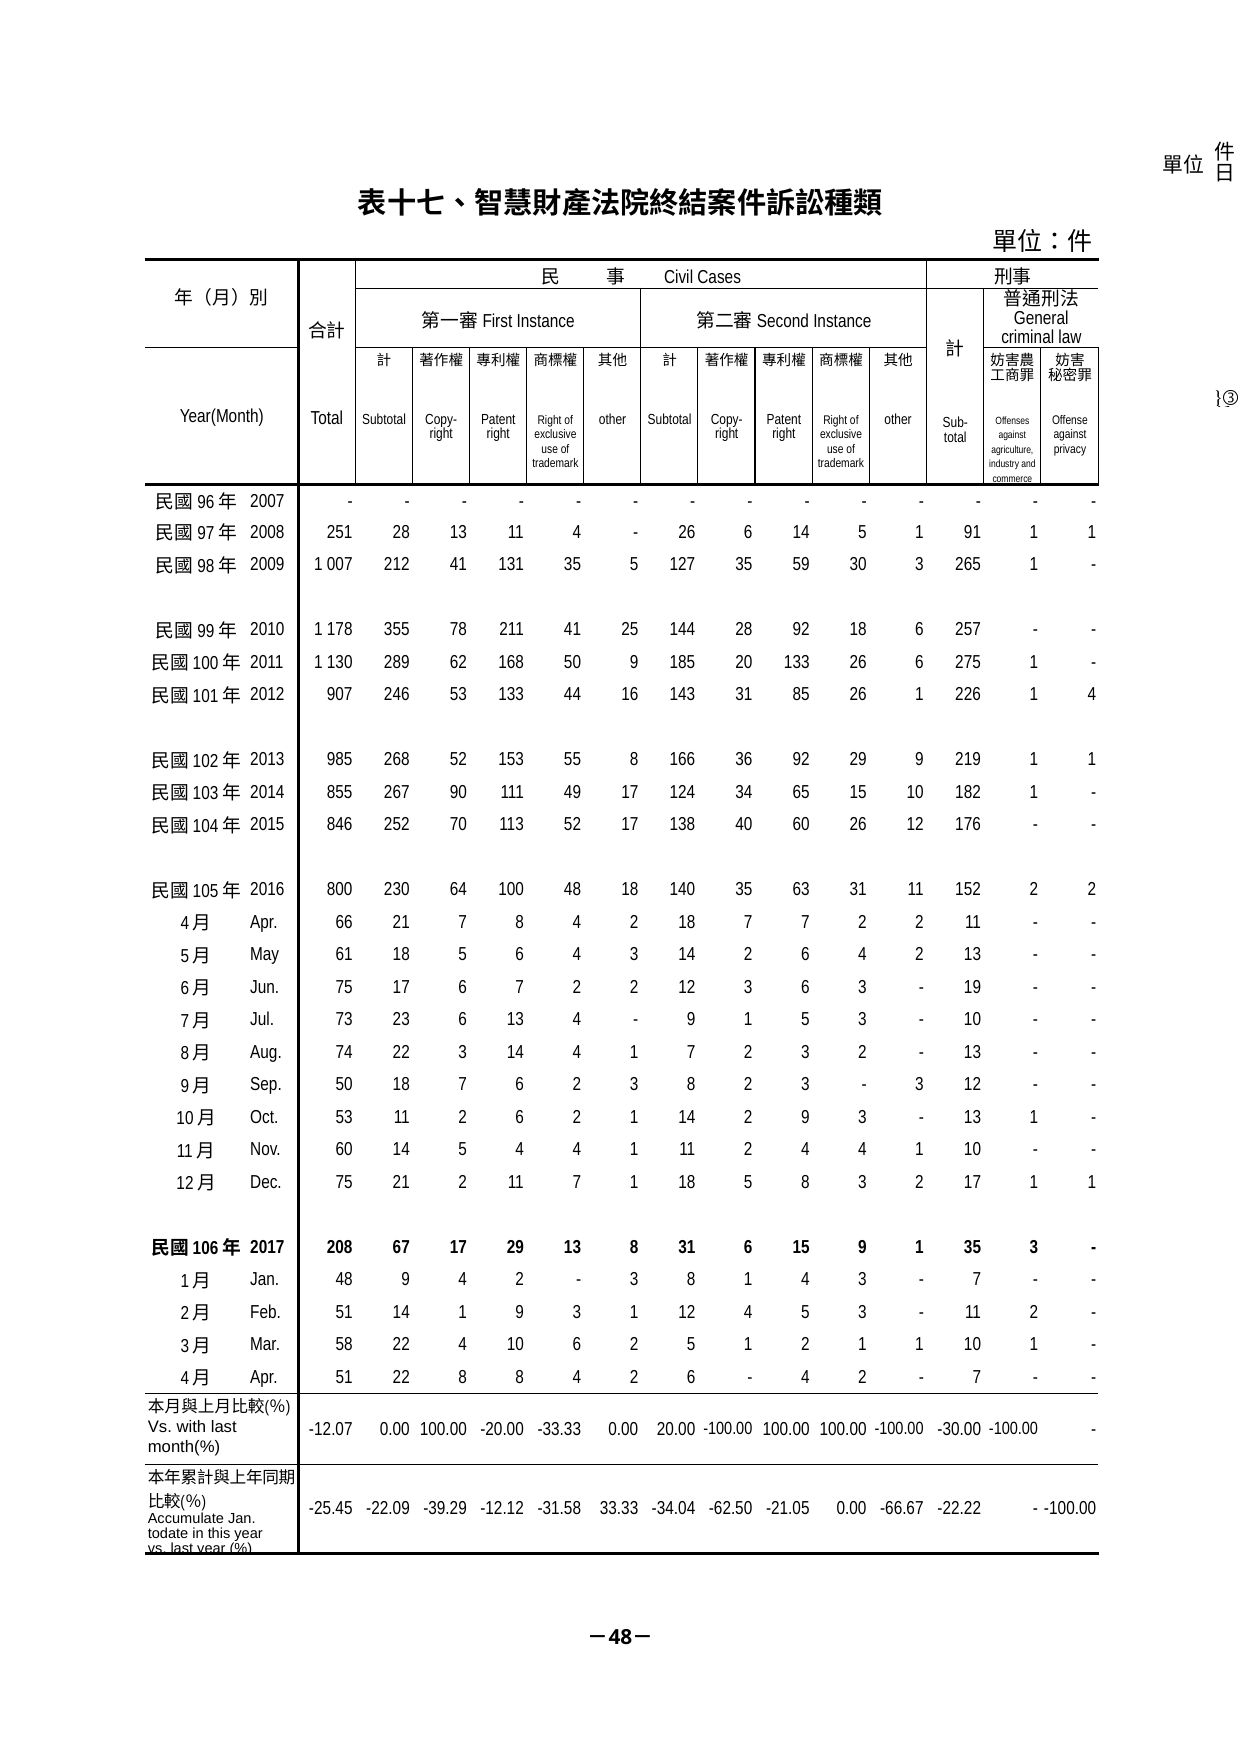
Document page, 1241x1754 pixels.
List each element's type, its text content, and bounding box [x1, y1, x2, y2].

table_cell [527, 840, 584, 873]
table_cell 民國105年 [145, 873, 247, 905]
table_cell 3 [812, 1165, 869, 1198]
table_cell - [1041, 1035, 1099, 1068]
table_cell 計 Subtotal [356, 348, 412, 483]
table_cell 13 [470, 1003, 527, 1035]
table_cell 28 [355, 515, 412, 548]
table_cell 1 [1041, 743, 1099, 775]
table_cell - [869, 1263, 926, 1295]
table_cell 75 [300, 970, 355, 1003]
table_cell - [984, 1068, 1041, 1100]
table_cell 民國102年 [145, 743, 247, 775]
table_cell 10 [926, 1328, 983, 1360]
table_cell - [698, 1360, 755, 1393]
table_cell 6 [470, 938, 527, 970]
table_cell 6 [470, 1100, 527, 1133]
table_cell 2011 [247, 645, 297, 678]
table_cell 800 [300, 873, 355, 905]
table_cell 31 [641, 1230, 698, 1263]
table_cell 2008 [247, 515, 297, 548]
table_cell 1 [984, 1100, 1041, 1133]
table_cell - [984, 808, 1041, 840]
table_cell [755, 580, 812, 613]
table_cell 61 [300, 938, 355, 970]
table_cell 0.00 [355, 1394, 412, 1463]
table_cell - [1041, 1068, 1099, 1100]
table_cell 11月 [145, 1133, 247, 1165]
table_cell 4 [412, 1328, 469, 1360]
table_cell 3 [812, 1003, 869, 1035]
table_cell [755, 1198, 812, 1230]
table_cell 1 [984, 743, 1041, 775]
table_cell 14 [355, 1295, 412, 1328]
table_cell 267 [355, 775, 412, 808]
table_cell 28 [698, 613, 755, 645]
table_cell 18 [641, 905, 698, 938]
table_cell Jun. [247, 970, 297, 1003]
table_cell 2007 [247, 486, 297, 515]
table_cell - [1041, 1100, 1099, 1133]
table_cell [412, 580, 469, 613]
table_cell 5 [412, 938, 469, 970]
table_cell 2014 [247, 775, 297, 808]
table_cell 21 [355, 905, 412, 938]
table_cell 13 [527, 1230, 584, 1263]
table_cell [984, 580, 1041, 613]
table_cell 2 [869, 938, 926, 970]
table_cell 92 [755, 743, 812, 775]
table_cell 1 [698, 1328, 755, 1360]
table_cell 41 [412, 548, 469, 580]
table_cell 113 [470, 808, 527, 840]
table_cell 商標權 Right of exclusive use of trademark [527, 348, 583, 483]
table_cell 2 [869, 905, 926, 938]
table_cell 11 [926, 905, 983, 938]
table_cell 124 [641, 775, 698, 808]
table_cell - [1041, 645, 1099, 678]
text 單位：件 [148, 221, 1092, 258]
table_cell 8 [755, 1165, 812, 1198]
table_cell 13 [926, 1035, 983, 1068]
table_cell - [641, 486, 698, 515]
table_cell -20.00 [470, 1394, 527, 1463]
table_cell 100.00 [812, 1394, 869, 1463]
table_cell [355, 840, 412, 873]
table_cell 9 [584, 645, 641, 678]
table_cell 民國 98年 [145, 548, 247, 580]
table_cell 1 [584, 1035, 641, 1068]
table_cell Aug. [247, 1035, 297, 1068]
table_cell 4 [527, 515, 584, 548]
table_cell 78 [412, 613, 469, 645]
table_cell 48 [300, 1263, 355, 1295]
table_cell 3 [755, 1068, 812, 1100]
table_cell [300, 580, 355, 613]
table_cell 846 [300, 808, 355, 840]
table_cell [869, 580, 926, 613]
table_cell [470, 710, 527, 743]
table_cell 8 [584, 1230, 641, 1263]
table_cell 2 [584, 1360, 641, 1393]
table_cell 26 [812, 678, 869, 710]
table_cell [1041, 710, 1099, 743]
table_cell 1 [1041, 515, 1099, 548]
table_cell 計 Sub- total [927, 289, 983, 483]
table_cell [869, 840, 926, 873]
table_cell 6 [869, 645, 926, 678]
table_cell [584, 1198, 641, 1230]
table_cell [984, 1198, 1041, 1230]
table_cell 2013 [247, 743, 297, 775]
table_cell 11 [470, 515, 527, 548]
table_cell 35 [698, 548, 755, 580]
table_cell - [527, 1263, 584, 1295]
table_cell 36 [698, 743, 755, 775]
table_cell Sep. [247, 1068, 297, 1100]
table_cell 3 [869, 548, 926, 580]
table_cell 7 [926, 1360, 983, 1393]
table_cell 8 [641, 1068, 698, 1100]
table_cell 9 [812, 1230, 869, 1263]
table_cell - [984, 905, 1041, 938]
table_cell 4月 [145, 1360, 247, 1393]
table_cell 2 [527, 1100, 584, 1133]
table_cell 1 [584, 1295, 641, 1328]
table_cell 127 [641, 548, 698, 580]
table_cell 257 [926, 613, 983, 645]
table_cell 3 [412, 1035, 469, 1068]
table_cell 8 [412, 1360, 469, 1393]
table_cell 17 [926, 1165, 983, 1198]
table_cell 1 [812, 1328, 869, 1360]
table_cell 4 [527, 1035, 584, 1068]
table_cell 12 [926, 1068, 983, 1100]
table_cell 4 [755, 1133, 812, 1165]
table_cell 212 [355, 548, 412, 580]
table_cell 3 [755, 1035, 812, 1068]
table_cell 17 [584, 808, 641, 840]
table_cell 3 [812, 1295, 869, 1328]
table_cell 211 [470, 613, 527, 645]
table_cell 75 [300, 1165, 355, 1198]
table_cell [412, 840, 469, 873]
table_cell 7 [412, 1068, 469, 1100]
table_cell 5 [755, 1003, 812, 1035]
table_cell 29 [812, 743, 869, 775]
table_cell -100.00 [698, 1394, 755, 1463]
table_cell 7 [755, 905, 812, 938]
table_cell -100.00 [1041, 1464, 1099, 1552]
table_cell - [984, 1263, 1041, 1295]
table_cell 1 [869, 678, 926, 710]
table_cell Jan. [247, 1263, 297, 1295]
table_cell 50 [527, 645, 584, 678]
table_cell 8 [584, 743, 641, 775]
table_cell 18 [584, 873, 641, 905]
table_cell 5月 [145, 938, 247, 970]
table_cell 355 [355, 613, 412, 645]
table_cell 67 [355, 1230, 412, 1263]
table_cell 11 [355, 1100, 412, 1133]
table_cell 1 [984, 548, 1041, 580]
table_cell 3 [527, 1295, 584, 1328]
table_cell 2 [698, 1100, 755, 1133]
table_cell 民國103年 [145, 775, 247, 808]
table_cell [584, 710, 641, 743]
table_cell 2 [812, 1035, 869, 1068]
table_cell Apr. [247, 905, 297, 938]
table_cell 7 [470, 970, 527, 1003]
table_cell 265 [926, 548, 983, 580]
table_cell 1 [984, 515, 1041, 548]
table_cell 14 [641, 938, 698, 970]
table_cell -39.29 [412, 1465, 469, 1552]
table_cell - [1041, 808, 1099, 840]
table_cell 2月 [145, 1295, 247, 1328]
table_cell 35 [926, 1230, 983, 1263]
table_cell 5 [755, 1295, 812, 1328]
table_cell 3 [698, 970, 755, 1003]
table_cell 商標權 Right of exclusive use of trademark [813, 348, 869, 483]
table_cell 4月 [145, 905, 247, 938]
table_cell [584, 840, 641, 873]
table_cell 16 [584, 678, 641, 710]
table_cell 50 [300, 1068, 355, 1100]
table_cell [145, 840, 247, 873]
text 表十七、智慧財產法院終結案件訴訟種類 [148, 183, 1092, 221]
table_cell 2 [698, 938, 755, 970]
table_cell 133 [755, 645, 812, 678]
table_cell Apr. [247, 1360, 297, 1393]
table_cell 64 [412, 873, 469, 905]
table_cell 5 [584, 548, 641, 580]
table_cell Oct. [247, 1100, 297, 1133]
table_cell 208 [300, 1230, 355, 1263]
table_cell -34.04 [641, 1465, 698, 1552]
table_cell 19 [926, 970, 983, 1003]
table_cell 1 [698, 1263, 755, 1295]
table_cell 民國 96年 [145, 486, 247, 515]
table_cell 15 [755, 1230, 812, 1263]
table_cell 53 [300, 1100, 355, 1133]
table_cell 13 [926, 938, 983, 970]
table_cell [755, 840, 812, 873]
table_cell 230 [355, 873, 412, 905]
table_cell [641, 1198, 698, 1230]
table_cell 7 [698, 905, 755, 938]
table_cell 2 [527, 1068, 584, 1100]
table_cell -33.33 [527, 1394, 584, 1463]
table_cell 計 Subtotal [641, 348, 697, 483]
table_cell - [470, 486, 527, 515]
table_cell 11 [641, 1133, 698, 1165]
table_cell 7 [412, 905, 469, 938]
table_cell 22 [355, 1328, 412, 1360]
table_cell 51 [300, 1295, 355, 1328]
table_cell 4 [812, 1133, 869, 1165]
table_cell [812, 580, 869, 613]
table_cell 138 [641, 808, 698, 840]
table_cell 10 [470, 1328, 527, 1360]
table_cell 2 [869, 1165, 926, 1198]
table_cell 22 [355, 1360, 412, 1393]
table_cell 33.33 [584, 1465, 641, 1552]
table_header 年（月）別 [145, 261, 297, 347]
table_cell - [1041, 1328, 1099, 1360]
table_cell 92 [755, 613, 812, 645]
table_cell [926, 580, 983, 613]
table_cell [355, 580, 412, 613]
table_cell 3 [812, 1263, 869, 1295]
table_cell -30.00 [926, 1394, 983, 1463]
table_cell 176 [926, 808, 983, 840]
table_cell 3月 [145, 1328, 247, 1360]
table_cell 22 [355, 1035, 412, 1068]
table_cell 55 [527, 743, 584, 775]
table_cell 6 [412, 970, 469, 1003]
table_cell 3 [584, 938, 641, 970]
table_cell 6 [641, 1360, 698, 1393]
table_cell [412, 1198, 469, 1230]
table_cell - [1041, 548, 1099, 580]
table_cell - [984, 486, 1041, 515]
table_cell [527, 710, 584, 743]
table_cell 2 [698, 1133, 755, 1165]
table_cell 73 [300, 1003, 355, 1035]
table_cell 7 [527, 1165, 584, 1198]
table_cell - [1041, 1295, 1099, 1328]
table_cell 其他 other [870, 348, 926, 483]
table_cell 7 [926, 1263, 983, 1295]
table_cell - [812, 486, 869, 515]
table_cell - [1041, 905, 1099, 938]
table_cell - [1041, 775, 1099, 808]
table_cell 3 [812, 970, 869, 1003]
table_cell 140 [641, 873, 698, 905]
table_cell [300, 710, 355, 743]
table_cell 1 [584, 1100, 641, 1133]
table_cell 1 [584, 1165, 641, 1198]
table_cell 17 [355, 970, 412, 1003]
table_cell -100.00 [984, 1394, 1041, 1463]
table_cell 7月 [145, 1003, 247, 1035]
table_cell 85 [755, 678, 812, 710]
table_cell -100.00 [869, 1394, 926, 1463]
table_cell 2015 [247, 808, 297, 840]
table_cell [698, 840, 755, 873]
table_cell 100 [470, 873, 527, 905]
table_cell 民國 97年 [145, 515, 247, 548]
table_cell - [698, 486, 755, 515]
text 單位： [1162, 148, 1212, 173]
table_cell [698, 710, 755, 743]
table_cell 48 [527, 873, 584, 905]
table_cell 1 [869, 1230, 926, 1263]
table_cell 34 [698, 775, 755, 808]
table_cell May [247, 938, 297, 970]
table_cell - [869, 1360, 926, 1393]
table_cell 2016 [247, 873, 297, 905]
table_cell 民國101年 [145, 678, 247, 710]
table_cell 143 [641, 678, 698, 710]
table_cell 1 [584, 1133, 641, 1165]
table_cell 91 [926, 515, 983, 548]
table_cell 2017 [247, 1230, 297, 1263]
table_cell - [527, 486, 584, 515]
table_cell 26 [641, 515, 698, 548]
table_cell 152 [926, 873, 983, 905]
table_cell 17 [584, 775, 641, 808]
table_cell [698, 1198, 755, 1230]
table_cell [641, 840, 698, 873]
table_header 合計 Total [300, 261, 355, 483]
table_cell -21.05 [755, 1465, 812, 1552]
table_cell 51 [300, 1360, 355, 1393]
table_cell 985 [300, 743, 355, 775]
table_cell 10 [926, 1003, 983, 1035]
table_cell 60 [755, 808, 812, 840]
table_cell 907 [300, 678, 355, 710]
table_cell Dec. [247, 1165, 297, 1198]
table_cell 268 [355, 743, 412, 775]
table_cell - [1041, 613, 1099, 645]
table_cell 2 [755, 1328, 812, 1360]
table_cell 民國104年 [145, 808, 247, 840]
table_cell Jul. [247, 1003, 297, 1035]
table_cell 0.00 [584, 1394, 641, 1463]
table_cell 40 [698, 808, 755, 840]
table_cell 第一審 First Instance [356, 289, 640, 347]
table_cell [145, 1198, 247, 1230]
table_cell 35 [527, 548, 584, 580]
table_cell 5 [412, 1133, 469, 1165]
table_cell 專利權 Patent right [470, 348, 526, 483]
table_cell 2 [812, 1360, 869, 1393]
table_cell 1 [984, 1328, 1041, 1360]
table_cell 18 [812, 613, 869, 645]
table_cell -12.12 [470, 1465, 527, 1552]
table_cell 35 [698, 873, 755, 905]
table_cell 1 [869, 1133, 926, 1165]
table_cell [300, 840, 355, 873]
table_cell 10 [926, 1133, 983, 1165]
table_cell 4 [1041, 678, 1099, 710]
table_cell - [1041, 1133, 1099, 1165]
table_cell 23 [355, 1003, 412, 1035]
table_cell 9月 [145, 1068, 247, 1100]
table_cell 12 [641, 970, 698, 1003]
table_cell [984, 710, 1041, 743]
table_cell [145, 710, 247, 743]
table_cell [470, 580, 527, 613]
table_cell 2009 [247, 548, 297, 580]
table_cell [1041, 840, 1099, 873]
table_cell 4 [412, 1263, 469, 1295]
table_cell 14 [470, 1035, 527, 1068]
table_cell 6月 [145, 970, 247, 1003]
table_cell 普通刑法 General criminal law [984, 288, 1099, 347]
table_cell 9 [355, 1263, 412, 1295]
table_cell 4 [812, 938, 869, 970]
table_cell - [869, 486, 926, 515]
table_cell - [355, 486, 412, 515]
table_cell 251 [300, 515, 355, 548]
table_cell 4 [527, 905, 584, 938]
table_cell [247, 710, 297, 743]
table_cell - [584, 515, 641, 548]
table_cell 29 [470, 1230, 527, 1263]
table_cell 3 [812, 1100, 869, 1133]
table_cell 著作權 Copy- right [413, 348, 469, 483]
table_cell 10月 [145, 1100, 247, 1133]
table_cell - [1041, 1393, 1099, 1463]
table_cell 1 [984, 775, 1041, 808]
table_cell 2 [470, 1263, 527, 1295]
table_cell 6 [527, 1328, 584, 1360]
table_cell 168 [470, 645, 527, 678]
table_cell 民國 99年 [145, 613, 247, 645]
table_cell 2 [584, 905, 641, 938]
table_cell 133 [470, 678, 527, 710]
table_cell 30 [812, 548, 869, 580]
table_header 刑事 [927, 261, 1099, 288]
table_cell 妨害農 工商罪 Offenses against agriculture, industry and commerce [984, 348, 1040, 483]
table_cell 219 [926, 743, 983, 775]
table_cell 1 [412, 1295, 469, 1328]
table_cell 1 130 [300, 645, 355, 678]
table_cell 20 [698, 645, 755, 678]
table_cell 6 [412, 1003, 469, 1035]
table_cell 8 [641, 1263, 698, 1295]
table_cell 31 [812, 873, 869, 905]
table_cell 3 [869, 1068, 926, 1100]
table_cell 1 [869, 1328, 926, 1360]
table_cell 26 [812, 645, 869, 678]
table_cell 5 [812, 515, 869, 548]
table_cell 2 [698, 1068, 755, 1100]
table_cell 100.00 [412, 1394, 469, 1463]
table_cell - [869, 1003, 926, 1035]
table_cell [247, 840, 297, 873]
table_cell 53 [412, 678, 469, 710]
table_cell 2010 [247, 613, 297, 645]
table_cell 5 [698, 1165, 755, 1198]
table_cell [926, 1198, 983, 1230]
table_cell [1041, 1198, 1099, 1230]
table_cell - [412, 486, 469, 515]
table_cell 855 [300, 775, 355, 808]
table_cell 14 [355, 1133, 412, 1165]
table_cell [641, 710, 698, 743]
table_cell - [755, 486, 812, 515]
table_cell 11 [869, 873, 926, 905]
table_cell 52 [527, 808, 584, 840]
table_cell 6 [755, 938, 812, 970]
table_cell 6 [698, 515, 755, 548]
table_header 年（月）別 [1215, 383, 1240, 407]
table_cell 9 [755, 1100, 812, 1133]
table_cell 66 [300, 905, 355, 938]
table_cell 12月 [145, 1165, 247, 1198]
table_cell 18 [355, 938, 412, 970]
table_cell 1月 [145, 1263, 247, 1295]
table_cell - [1041, 1003, 1099, 1035]
table_cell - [869, 970, 926, 1003]
table_cell Mar. [247, 1328, 297, 1360]
table_cell [984, 840, 1041, 873]
table_cell 8 [470, 905, 527, 938]
text 件日 [1212, 141, 1240, 184]
table_cell 4 [527, 1003, 584, 1035]
table_cell 226 [926, 678, 983, 710]
table_cell -66.67 [869, 1465, 926, 1552]
table_cell 14 [641, 1100, 698, 1133]
table_cell 6 [698, 1230, 755, 1263]
table_cell [412, 710, 469, 743]
table_cell 9 [470, 1295, 527, 1328]
table_cell 2 [698, 1035, 755, 1068]
table_cell 1 [984, 1165, 1041, 1198]
table_cell - [869, 1100, 926, 1133]
table_cell - [984, 1360, 1041, 1393]
table_cell -22.22 [926, 1465, 983, 1552]
table_cell [812, 840, 869, 873]
table_cell 12 [641, 1295, 698, 1328]
table_cell [145, 580, 247, 613]
table_cell [812, 710, 869, 743]
table_cell 49 [527, 775, 584, 808]
table_cell 25 [584, 613, 641, 645]
table_cell 6 [755, 970, 812, 1003]
table_cell 1 [1041, 1165, 1099, 1198]
table_header 民 事 Civil Cases [356, 261, 926, 288]
table_cell - [984, 1465, 1041, 1552]
table_cell 12 [869, 808, 926, 840]
table_cell Feb. [247, 1295, 297, 1328]
table_cell 252 [355, 808, 412, 840]
table_cell Nov. [247, 1133, 297, 1165]
table_cell -31.58 [527, 1465, 584, 1552]
table_cell [926, 840, 983, 873]
table_cell 2 [527, 970, 584, 1003]
table_cell [247, 580, 297, 613]
table_cell [926, 710, 983, 743]
table_cell - [984, 1035, 1041, 1068]
table_cell - [869, 1035, 926, 1068]
table_cell 11 [470, 1165, 527, 1198]
table_cell - [984, 1133, 1041, 1165]
table_cell 5 [641, 1328, 698, 1360]
table_cell 44 [527, 678, 584, 710]
table_cell 131 [470, 548, 527, 580]
table_cell 其他 other [584, 348, 640, 483]
table_cell 21 [355, 1165, 412, 1198]
table_cell 3 [984, 1230, 1041, 1263]
table_cell - [1041, 970, 1099, 1003]
table_cell - [869, 1295, 926, 1328]
table_cell - [926, 486, 983, 515]
table_cell 90 [412, 775, 469, 808]
table_cell 妨害 秘密罪 Offense against privacy [1041, 348, 1098, 483]
table_cell 2012 [247, 678, 297, 710]
table_cell 民國106年 [145, 1230, 247, 1263]
table_cell 289 [355, 645, 412, 678]
table_cell [812, 1198, 869, 1230]
table_cell 本年累計與上年同期比較(％) Accumulate Jan. todate in this year vs. last year (%) [145, 1465, 297, 1552]
table_cell 11 [926, 1295, 983, 1328]
table_cell [247, 1198, 297, 1230]
table_cell 100.00 [755, 1394, 812, 1463]
table_cell 52 [412, 743, 469, 775]
table_cell [470, 1198, 527, 1230]
table_cell [527, 580, 584, 613]
table_cell 0.00 [812, 1465, 869, 1552]
table_cell [527, 1198, 584, 1230]
table_cell 1 [869, 515, 926, 548]
table_cell - [1041, 1263, 1099, 1295]
table_cell [869, 1198, 926, 1230]
table_cell 2 [584, 1328, 641, 1360]
table_cell 153 [470, 743, 527, 775]
table_cell 4 [470, 1133, 527, 1165]
table_cell 4 [527, 938, 584, 970]
table_cell 275 [926, 645, 983, 678]
table_cell 4 [527, 1133, 584, 1165]
table_cell 144 [641, 613, 698, 645]
table_cell - [984, 1003, 1041, 1035]
table_cell 41 [527, 613, 584, 645]
table_cell 63 [755, 873, 812, 905]
table_cell - [584, 1003, 641, 1035]
table_cell 4 [698, 1295, 755, 1328]
table_cell 74 [300, 1035, 355, 1068]
table_cell 20.00 [641, 1394, 698, 1463]
table_cell 2 [812, 905, 869, 938]
table_cell 31 [698, 678, 755, 710]
table_cell 2 [412, 1165, 469, 1198]
table_cell 60 [300, 1133, 355, 1165]
table_cell -12.07 [300, 1394, 355, 1463]
table_cell 18 [355, 1068, 412, 1100]
table_cell -25.45 [300, 1465, 355, 1552]
text 表十七、智慧財產法院終結案件訴訟種類 [1162, 173, 1212, 181]
table_cell 1 007 [300, 548, 355, 580]
table_cell 1 [984, 678, 1041, 710]
table_cell - [984, 938, 1041, 970]
table_cell 10 [869, 775, 926, 808]
table_cell 65 [755, 775, 812, 808]
table_cell 9 [869, 743, 926, 775]
table_cell 1 [984, 645, 1041, 678]
table_cell [869, 710, 926, 743]
table_cell 111 [470, 775, 527, 808]
table_cell 1 [698, 1003, 755, 1035]
table_cell 18 [641, 1165, 698, 1198]
table_cell [698, 580, 755, 613]
table_cell 第二審 Second Instance [641, 289, 926, 347]
table_cell [641, 580, 698, 613]
table_cell - [1041, 486, 1099, 515]
table_cell 2 [584, 970, 641, 1003]
table_cell - [984, 970, 1041, 1003]
table_cell [470, 840, 527, 873]
table_cell 著作權 Copy- right [698, 348, 754, 483]
table_cell Year(Month) [145, 348, 297, 483]
table_cell [1041, 580, 1099, 613]
table_cell [584, 580, 641, 613]
table_cell 8月 [145, 1035, 247, 1068]
table_cell 246 [355, 678, 412, 710]
table_cell 26 [812, 808, 869, 840]
table_cell 14 [755, 515, 812, 548]
table_cell - [984, 613, 1041, 645]
table_cell 59 [755, 548, 812, 580]
table_cell 3 [584, 1263, 641, 1295]
table_cell - [1041, 938, 1099, 970]
table_cell 專利權 Patent right [756, 348, 812, 483]
table_cell 2 [984, 873, 1041, 905]
table_cell 6 [470, 1068, 527, 1100]
table_cell 58 [300, 1328, 355, 1360]
table_cell 182 [926, 775, 983, 808]
table_cell 4 [755, 1360, 812, 1393]
table_cell 2 [412, 1100, 469, 1133]
table_cell -22.09 [355, 1465, 412, 1552]
table_cell [300, 1198, 355, 1230]
table_cell 13 [412, 515, 469, 548]
table_cell -62.50 [698, 1465, 755, 1552]
table_cell 本月與上月比較(％) Vs. with last month(%) [145, 1394, 297, 1463]
table_cell 4 [755, 1263, 812, 1295]
table_cell - [300, 486, 355, 515]
table_cell 62 [412, 645, 469, 678]
table_cell 7 [641, 1035, 698, 1068]
table_cell - [1041, 1360, 1099, 1393]
table_cell 4 [527, 1360, 584, 1393]
table_cell 8 [470, 1360, 527, 1393]
table_cell - [584, 486, 641, 515]
table_cell - [1041, 1230, 1099, 1263]
table_cell 185 [641, 645, 698, 678]
table_cell 9 [641, 1003, 698, 1035]
table_cell 民國100年 [145, 645, 247, 678]
table_cell [355, 710, 412, 743]
table_cell 6 [869, 613, 926, 645]
table_cell 15 [812, 775, 869, 808]
table_cell 13 [926, 1100, 983, 1133]
table_cell [355, 1198, 412, 1230]
table_cell 3 [584, 1068, 641, 1100]
table_cell 70 [412, 808, 469, 840]
table_cell 17 [412, 1230, 469, 1263]
table_cell 1 178 [300, 613, 355, 645]
table_cell [755, 710, 812, 743]
table_cell 2 [984, 1295, 1041, 1328]
table_cell 166 [641, 743, 698, 775]
table_cell - [812, 1068, 869, 1100]
table_cell 2 [1041, 873, 1099, 905]
